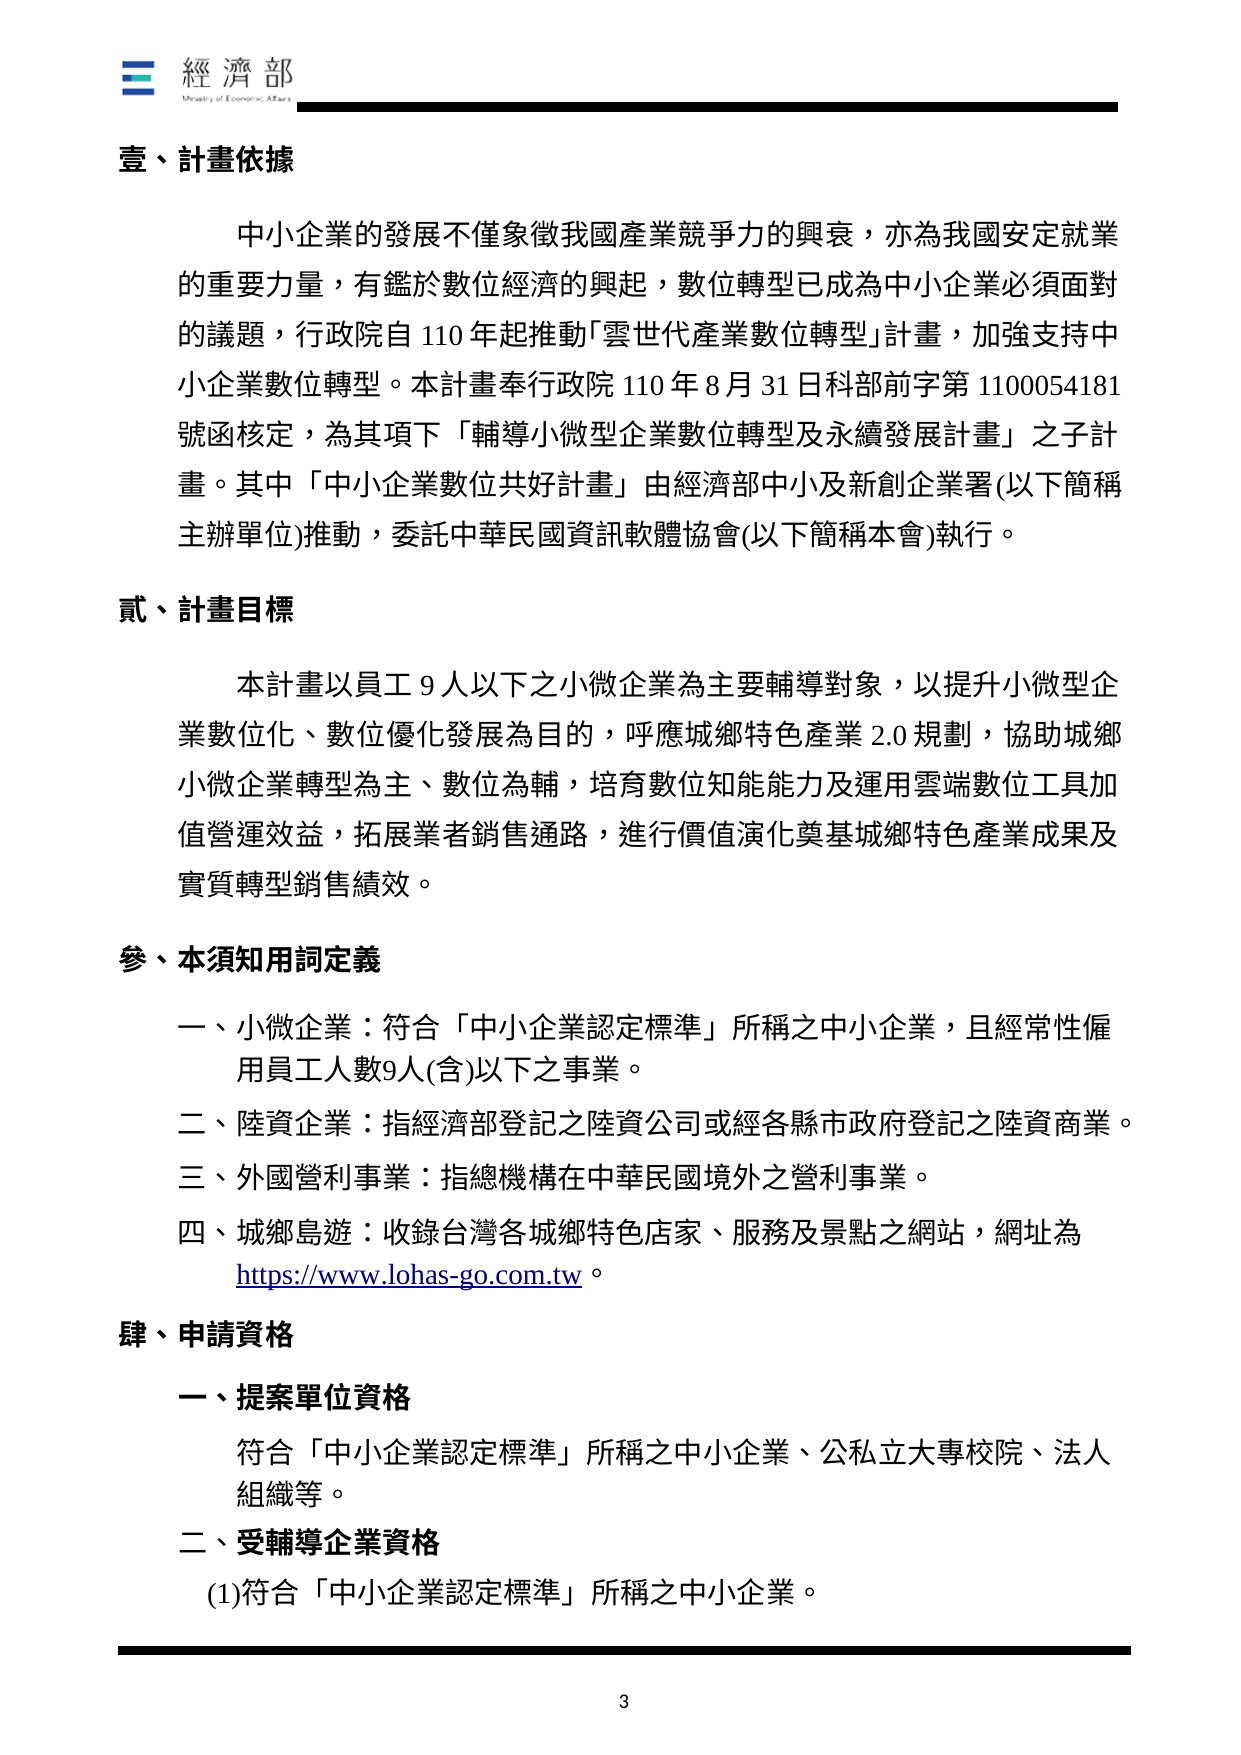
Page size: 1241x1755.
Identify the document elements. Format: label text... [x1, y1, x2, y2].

list 受輔導企業資格 [178, 1514, 1122, 1564]
list 城鄉島遊：收錄台灣各城鄉特色店家、服務及景點之網站，網址為 https://www.lohas-go.com.tw。 [177, 1210, 1122, 1293]
list 陸資企業：指經濟部登記之陸資公司或經各縣市政府登記之陸資商業。 [177, 1101, 1122, 1143]
text 中小企業的發展不僅象徵我國產業競爭力的興衰，亦為我國安定就業的重要力量，有鑑於數位經濟的興起，數位轉型已成為中小企業必須面對的議題，行政院自110年起推動｢雲世代產業數位轉型｣計畫，加強支持中小企業數位轉型。本計畫奉行政院110年8月31日科部前字第1100054181號函核定，為其項下「輔導小微型企業數位轉型及永續發展計畫」之子計畫。其中「中小企業數位共好計畫」由經濟部中小及新創企業署(以下簡稱主辦單位)推動，委託中華民國資訊軟體協會(以下簡稱本會)執行。 [177, 206, 1122, 556]
text 符合「中小企業認定標準」所稱之中小企業、公私立大專校院、法人組織等。 [236, 1431, 1122, 1514]
list (1)符合「中小企業認定標準」所稱之中小企業。 [207, 1564, 1122, 1614]
list 申請資格 [118, 1306, 1122, 1356]
list 小微企業：符合「中小企業認定標準」所稱之中小企業，且經常性僱用員工人數9人(含)以下之事業。 [177, 1006, 1122, 1089]
list 計畫目標 [118, 581, 1122, 631]
text 本計畫以員工9人以下之小微企業為主要輔導對象，以提升小微型企業數位化、數位優化發展為目的，呼應城鄉特色產業2.0規劃，協助城鄉小微企業轉型為主、數位為輔，培育數位知能能力及運用雲端數位工具加值營運效益，拓展業者銷售通路，進行價值演化奠基城鄉特色產業成果及實質轉型銷售績效。 [177, 656, 1122, 906]
list 計畫依據 [118, 131, 1122, 181]
list 外國營利事業：指總機構在中華民國境外之營利事業。 [177, 1156, 1122, 1197]
list 提案單位資格 [178, 1368, 1122, 1418]
list 本須知用詞定義 [118, 931, 1122, 981]
picture [111, 49, 303, 106]
